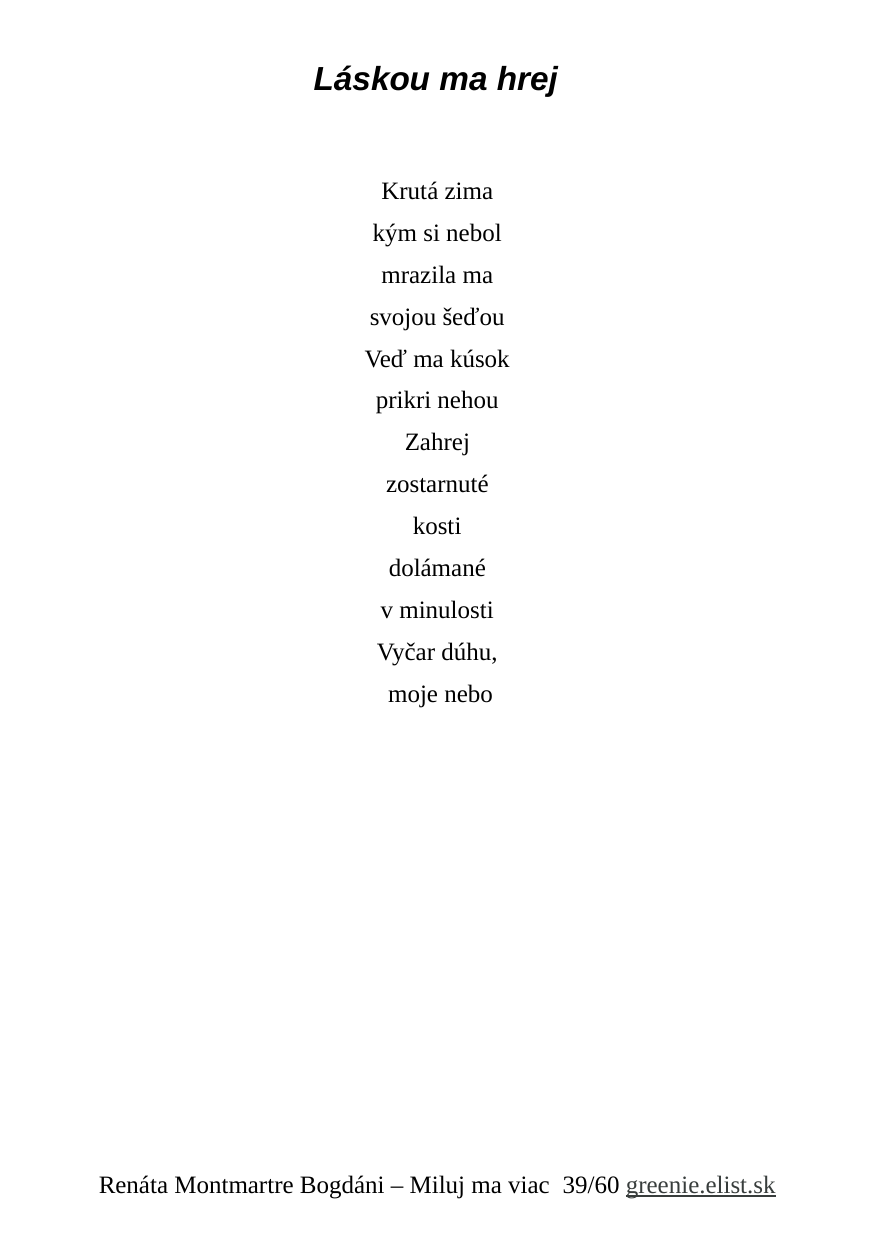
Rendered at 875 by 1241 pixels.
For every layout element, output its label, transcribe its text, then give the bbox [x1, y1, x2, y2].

text kosti [41, 511, 833, 540]
text Vyčar dúhu, [41, 637, 833, 666]
text mrazila ma [41, 260, 833, 289]
text zostarnuté [41, 469, 833, 498]
text dolámané [41, 553, 833, 582]
text prikri nehou [41, 386, 833, 414]
text Krutá zima [41, 176, 833, 205]
text v minulosti [41, 595, 833, 624]
text svojou šeďou [41, 302, 833, 331]
subtitle Láskou ma hrej [41, 59, 833, 97]
text Veď ma kúsok [41, 344, 833, 372]
text moje nebo [41, 679, 833, 707]
text Zahrej [41, 427, 833, 456]
text kým si nebol [41, 218, 833, 247]
